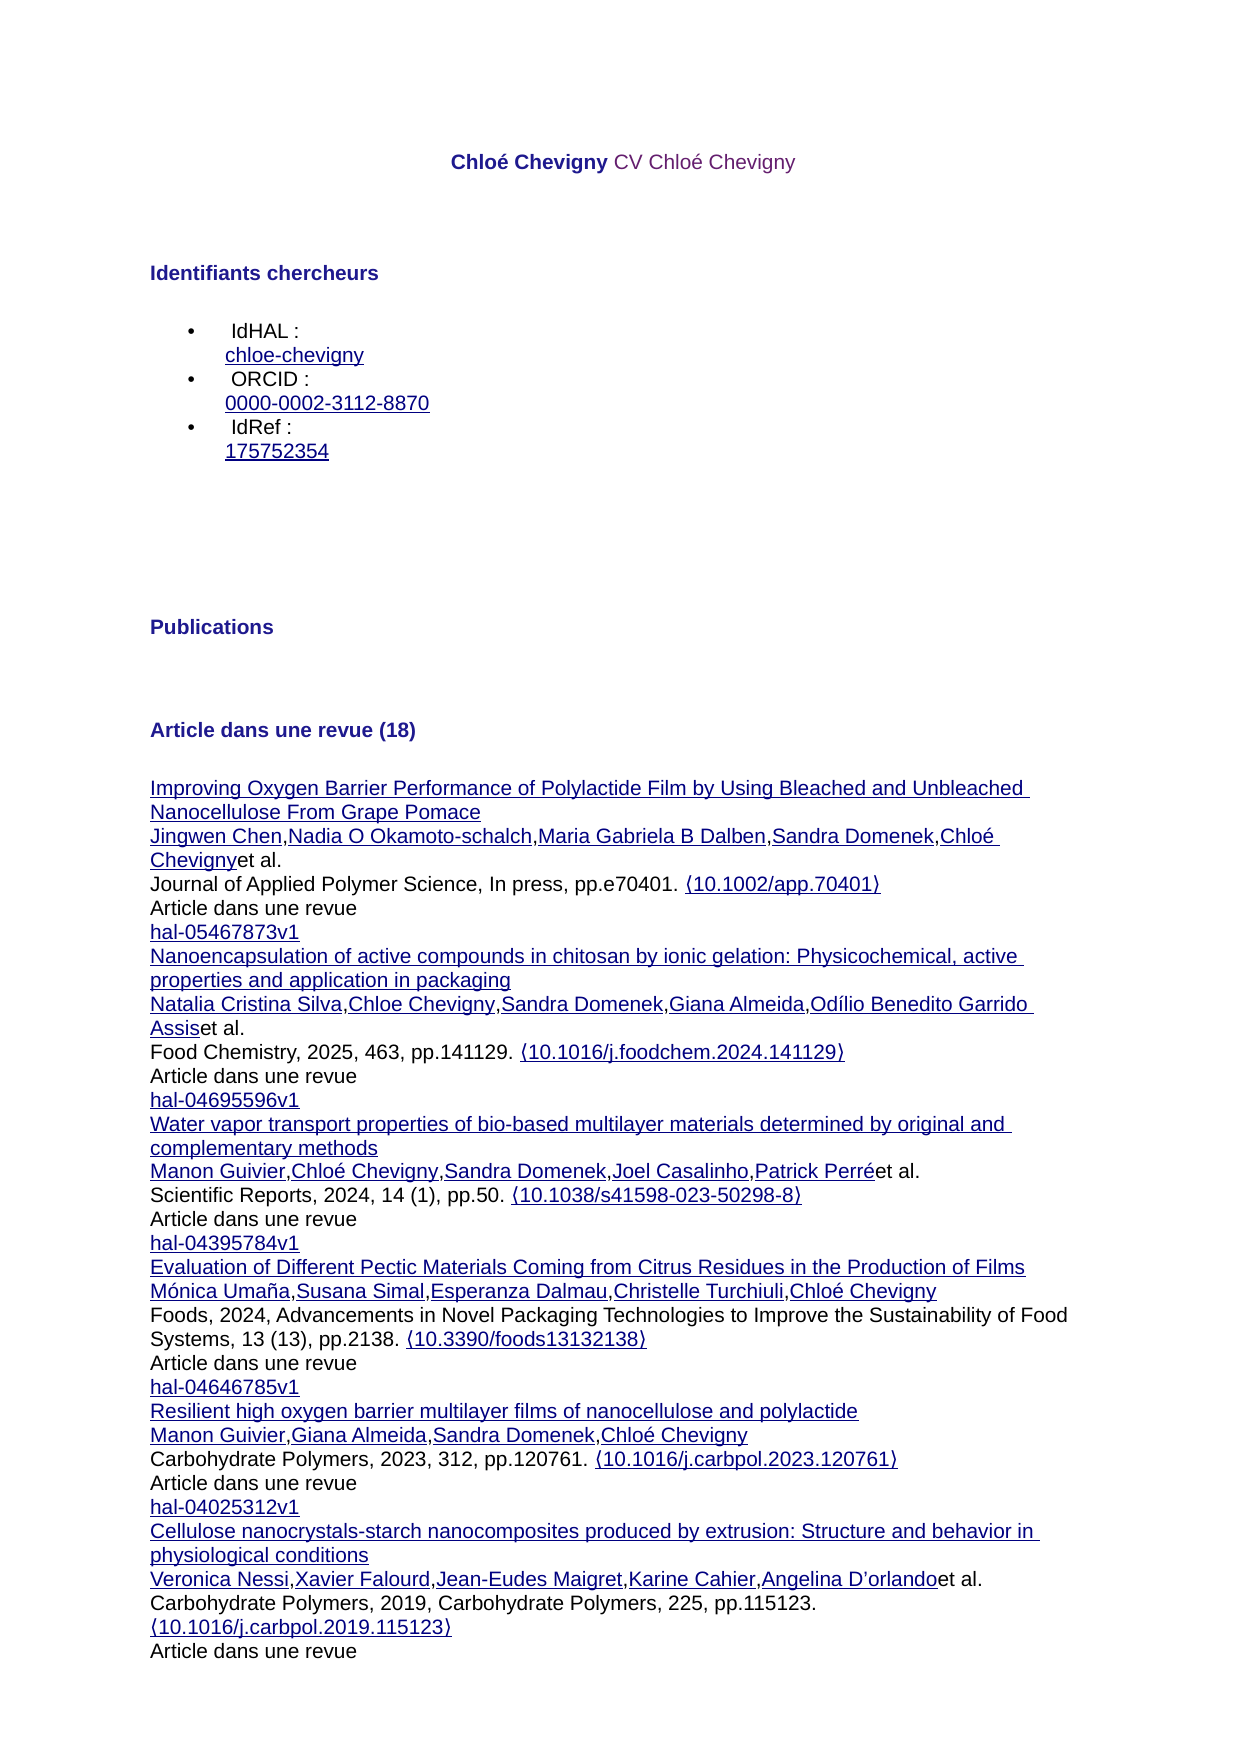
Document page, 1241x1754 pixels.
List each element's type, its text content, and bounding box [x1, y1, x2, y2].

table_cell Water vapor transport properties of bio-based multilayer materials determined by original and complementary methods Manon Guivier,Chloé Chevigny,Sandra Domenek,Joel Casalinho,Patrick Perréet al. Scientific Reports, 2024, 14 (1), pp.50. ⟨10.1038/s41598-023-50298-8⟩ Article dans une revue hal-04395784v1 [150, 1111, 1090, 1255]
list IdHAL : [187, 319, 1090, 343]
list 175752354 [187, 438, 1090, 462]
subtitle Chloé Chevigny CV Chloé Chevigny [150, 150, 1090, 174]
subtitle Publications [150, 614, 1090, 638]
table_cell Nanoencapsulation of active compounds in chitosan by ionic gelation: Physicochemical, active properties and application in packaging Natalia Cristina Silva,Chloe Chevigny,Sandra Domenek,Giana Almeida,Odílio Benedito Garrido Assiset al. Food Chemistry, 2025, 463, pp.141129. ⟨10.1016/j.foodchem.2024.141129⟩ Article dans une revue hal-04695596v1 [150, 944, 1090, 1111]
table_cell Cellulose nanocrystals-starch nanocomposites produced by extrusion: Structure and behavior in physiological conditions Veronica Nessi,Xavier Falourd,Jean-Eudes Maigret,Karine Cahier,Angelina D’orlandoet al. Carbohydrate Polymers, 2019, Carbohydrate Polymers, 225, pp.115123. ⟨10.1016/j.carbpol.2019.115123⟩ Article dans une revue [150, 1519, 1090, 1662]
table_header Improving Oxygen Barrier Performance of Polylactide Film by Using Bleached and Unbleached Nanocellulose From Grape Pomace Jingwen Chen,Nadia O Okamoto‐schalch,Maria Gabriela B Dalben,Sandra Domenek,Chloé Chevignyet al. Journal of Applied Polymer Science, In press, pp.e70401. ⟨10.1002/app.70401⟩ Article dans une revue hal-05467873v1 [150, 776, 1090, 944]
list chloe-chevigny [187, 343, 1090, 367]
subtitle Article dans une revue (18) [150, 718, 1090, 742]
list ORCID : [187, 367, 1090, 391]
subtitle Identifiants chercheurs [150, 260, 1090, 284]
list IdRef : [187, 414, 1090, 438]
list 0000-0002-3112-8870 [187, 391, 1090, 414]
table_cell Evaluation of Different Pectic Materials Coming from Citrus Residues in the Production of Films Mónica Umaña,Susana Simal,Esperanza Dalmau,Christelle Turchiuli,Chloé Chevigny Foods, 2024, Advancements in Novel Packaging Technologies to Improve the Sustainability of Food Systems, 13 (13), pp.2138. ⟨10.3390/foods13132138⟩ Article dans une revue hal-04646785v1 [150, 1255, 1090, 1399]
table_cell Resilient high oxygen barrier multilayer films of nanocellulose and polylactide Manon Guivier,Giana Almeida,Sandra Domenek,Chloé Chevigny Carbohydrate Polymers, 2023, 312, pp.120761. ⟨10.1016/j.carbpol.2023.120761⟩ Article dans une revue hal-04025312v1 [150, 1399, 1090, 1519]
